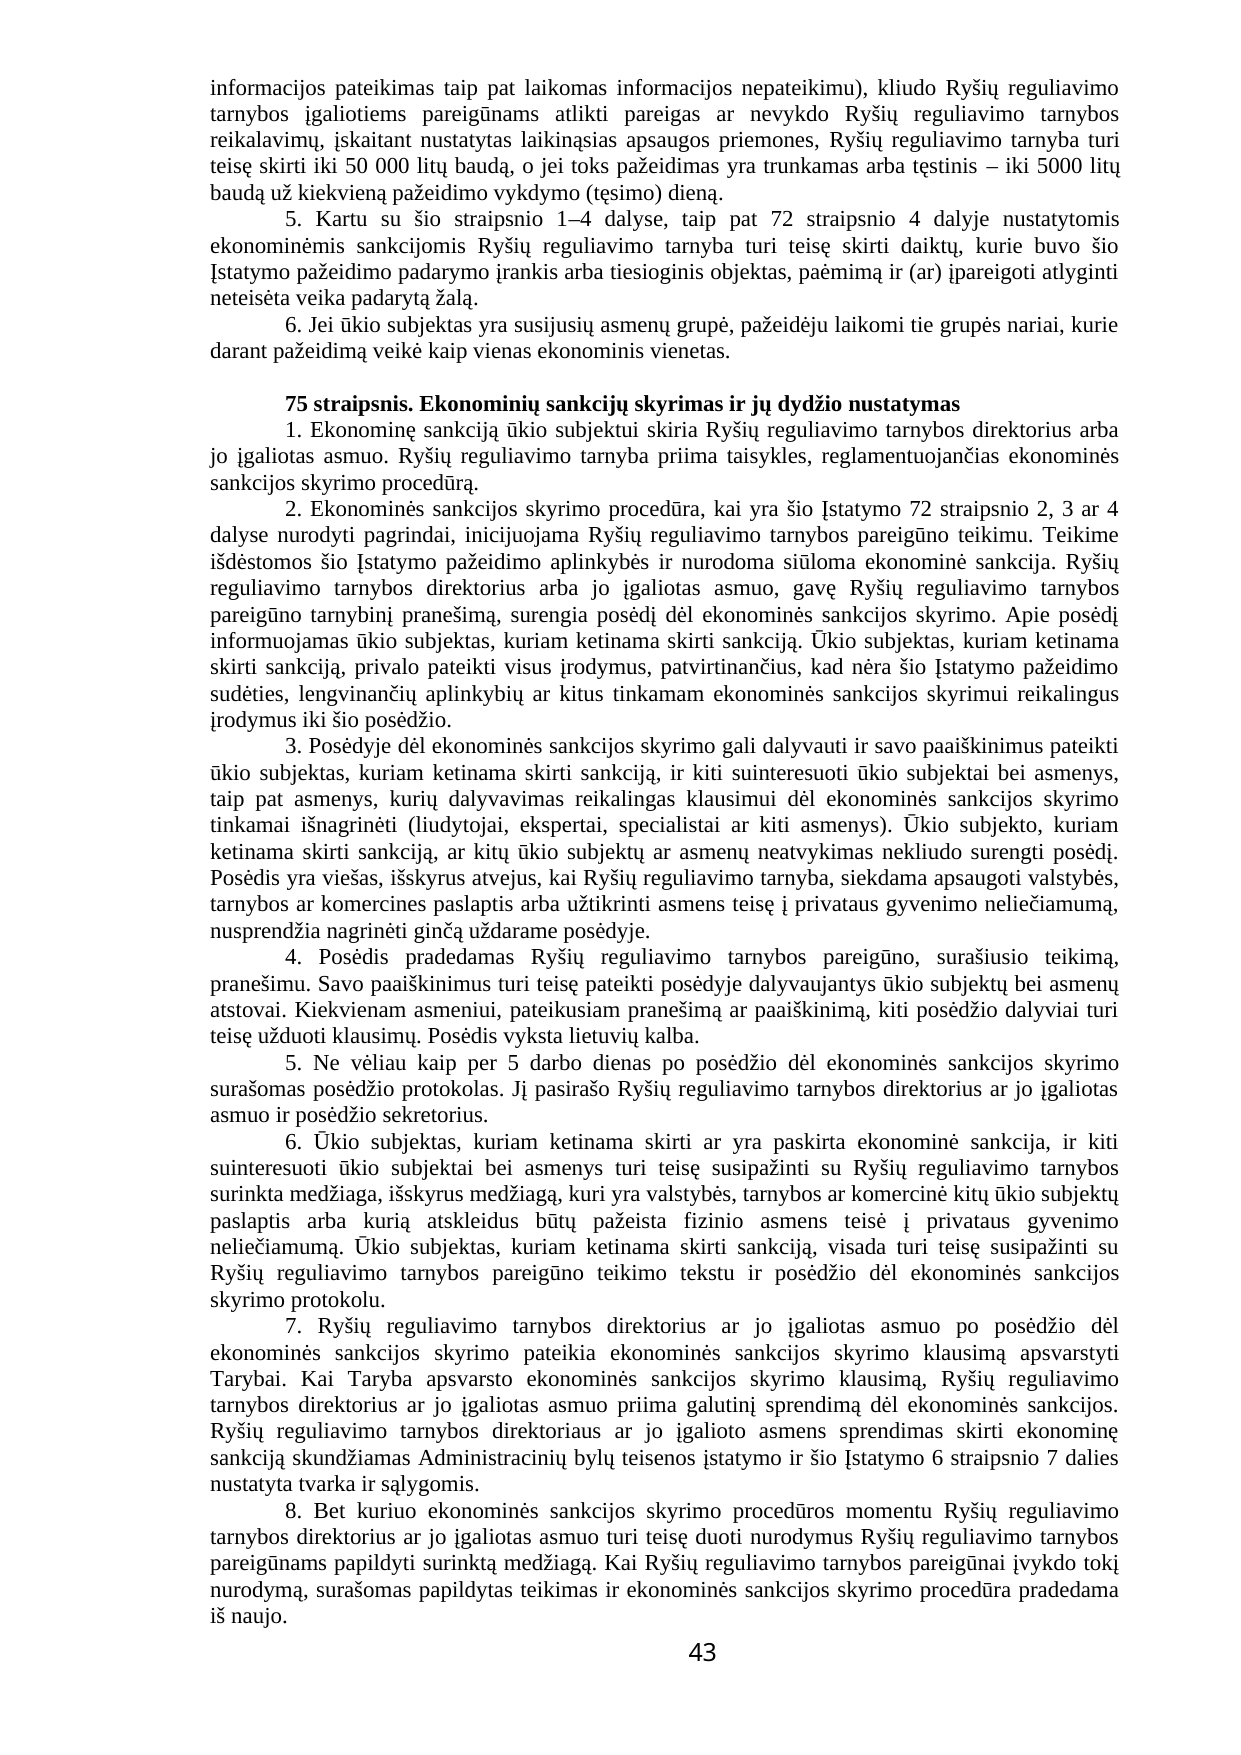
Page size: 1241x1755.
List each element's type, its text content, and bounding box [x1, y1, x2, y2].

text informacijos pateikimas taip pat laikomas informacijos nepateikimu), kliudo Ryšių reguliavimo tarnybos įgaliotiems pareigūnams atlikti pareigas ar nevykdo Ryšių reguliavimo tarnybos reikalavimų, įskaitant nustatytas laikinąsias apsaugos priemones, Ryšių reguliavimo tarnyba turi teisę skirti iki 50 000 litų baudą, o jei toks pažeidimas yra trunkamas arba tęstinis – iki 5000 litų baudą už kiekvieną pažeidimo vykdymo (tęsimo) dieną. [210, 73, 1120, 205]
text 6. Ūkio subjektas, kuriam ketinama skirti ar yra paskirta ekonominė sankcija, ir kiti suinteresuoti ūkio subjektai bei asmenys turi teisę susipažinti su Ryšių reguliavimo tarnybos surinkta medžiaga, išskyrus medžiagą, kuri yra valstybės, tarnybos ar komercinė kitų ūkio subjektų paslaptis arba kurią atskleidus būtų pažeista fizinio asmens teisė į privataus gyvenimo neliečiamumą. Ūkio subjektas, kuriam ketinama skirti sankciją, visada turi teisę susipažinti su Ryšių reguliavimo tarnybos pareigūno teikimo tekstu ir posėdžio dėl ekonominės sankcijos skyrimo protokolu. [210, 1128, 1120, 1312]
text 7. Ryšių reguliavimo tarnybos direktorius ar jo įgaliotas asmuo po posėdžio dėl ekonominės sankcijos skyrimo pateikia ekonominės sankcijos skyrimo klausimą apsvarstyti Tarybai. Kai Taryba apsvarsto ekonominės sankcijos skyrimo klausimą, Ryšių reguliavimo tarnybos direktorius ar jo įgaliotas asmuo priima galutinį sprendimą dėl ekonominės sankcijos. Ryšių reguliavimo tarnybos direktoriaus ar jo įgalioto asmens sprendimas skirti ekonominę sankciją skundžiamas Administracinių bylų teisenos įstatymo ir šio Įstatymo 6 straipsnio 7 dalies nustatyta tvarka ir sąlygomis. [210, 1312, 1120, 1497]
text 8. Bet kuriuo ekonominės sankcijos skyrimo procedūros momentu Ryšių reguliavimo tarnybos direktorius ar jo įgaliotas asmuo turi teisę duoti nurodymus Ryšių reguliavimo tarnybos pareigūnams papildyti surinktą medžiagą. Kai Ryšių reguliavimo tarnybos pareigūnai įvykdo tokį nurodymą, surašomas papildytas teikimas ir ekonominės sankcijos skyrimo procedūra pradedama iš naujo. [210, 1497, 1120, 1628]
text 75 straipsnis. Ekonominių sankcijų skyrimas ir jų dydžio nustatymas [210, 390, 1120, 416]
text 4. Posėdis pradedamas Ryšių reguliavimo tarnybos pareigūno, surašiusio teikimą, pranešimu. Savo paaiškinimus turi teisę pateikti posėdyje dalyvaujantys ūkio subjektų bei asmenų atstovai. Kiekvienam asmeniui, pateikusiam pranešimą ar paaiškinimą, kiti posėdžio dalyviai turi teisę užduoti klausimų. Posėdis vyksta lietuvių kalba. [210, 943, 1120, 1049]
text 5. Kartu su šio straipsnio 1–4 dalyse, taip pat 72 straipsnio 4 dalyje nustatytomis ekonominėmis sankcijomis Ryšių reguliavimo tarnyba turi teisę skirti daiktų, kurie buvo šio Įstatymo pažeidimo padarymo įrankis arba tiesioginis objektas, paėmimą ir (ar) įpareigoti atlyginti neteisėta veika padarytą žalą. [210, 205, 1120, 311]
text 6. Jei ūkio subjektas yra susijusių asmenų grupė, pažeidėju laikomi tie grupės nariai, kurie darant pažeidimą veikė kaip vienas ekonominis vienetas. [210, 311, 1120, 363]
text 3. Posėdyje dėl ekonominės sankcijos skyrimo gali dalyvauti ir savo paaiškinimus pateikti ūkio subjektas, kuriam ketinama skirti sankciją, ir kiti suinteresuoti ūkio subjektai bei asmenys, taip pat asmenys, kurių dalyvavimas reikalingas klausimui dėl ekonominės sankcijos skyrimo tinkamai išnagrinėti (liudytojai, ekspertai, specialistai ar kiti asmenys). Ūkio subjekto, kuriam ketinama skirti sankciją, ar kitų ūkio subjektų ar asmenų neatvykimas nekliudo surengti posėdį. Posėdis yra viešas, išskyrus atvejus, kai Ryšių reguliavimo tarnyba, siekdama apsaugoti valstybės, tarnybos ar komercines paslaptis arba užtikrinti asmens teisę į privataus gyvenimo neliečiamumą, nusprendžia nagrinėti ginčą uždarame posėdyje. [210, 732, 1120, 943]
text 5. Ne vėliau kaip per 5 darbo dienas po posėdžio dėl ekonominės sankcijos skyrimo surašomas posėdžio protokolas. Jį pasirašo Ryšių reguliavimo tarnybos direktorius ar jo įgaliotas asmuo ir posėdžio sekretorius. [210, 1049, 1120, 1128]
text 1. Ekonominę sankciją ūkio subjektui skiria Ryšių reguliavimo tarnybos direktorius arba jo įgaliotas asmuo. Ryšių reguliavimo tarnyba priima taisykles, reglamentuojančias ekonominės sankcijos skyrimo procedūrą. [210, 416, 1120, 495]
text 2. Ekonominės sankcijos skyrimo procedūra, kai yra šio Įstatymo 72 straipsnio 2, 3 ar 4 dalyse nurodyti pagrindai, inicijuojama Ryšių reguliavimo tarnybos pareigūno teikimu. Teikime išdėstomos šio Įstatymo pažeidimo aplinkybės ir nurodoma siūloma ekonominė sankcija. Ryšių reguliavimo tarnybos direktorius arba jo įgaliotas asmuo, gavę Ryšių reguliavimo tarnybos pareigūno tarnybinį pranešimą, surengia posėdį dėl ekonominės sankcijos skyrimo. Apie posėdį informuojamas ūkio subjektas, kuriam ketinama skirti sankciją. Ūkio subjektas, kuriam ketinama skirti sankciją, privalo pateikti visus įrodymus, patvirtinančius, kad nėra šio Įstatymo pažeidimo sudėties, lengvinančių aplinkybių ar kitus tinkamam ekonominės sankcijos skyrimui reikalingus įrodymus iki šio posėdžio. [210, 495, 1120, 732]
